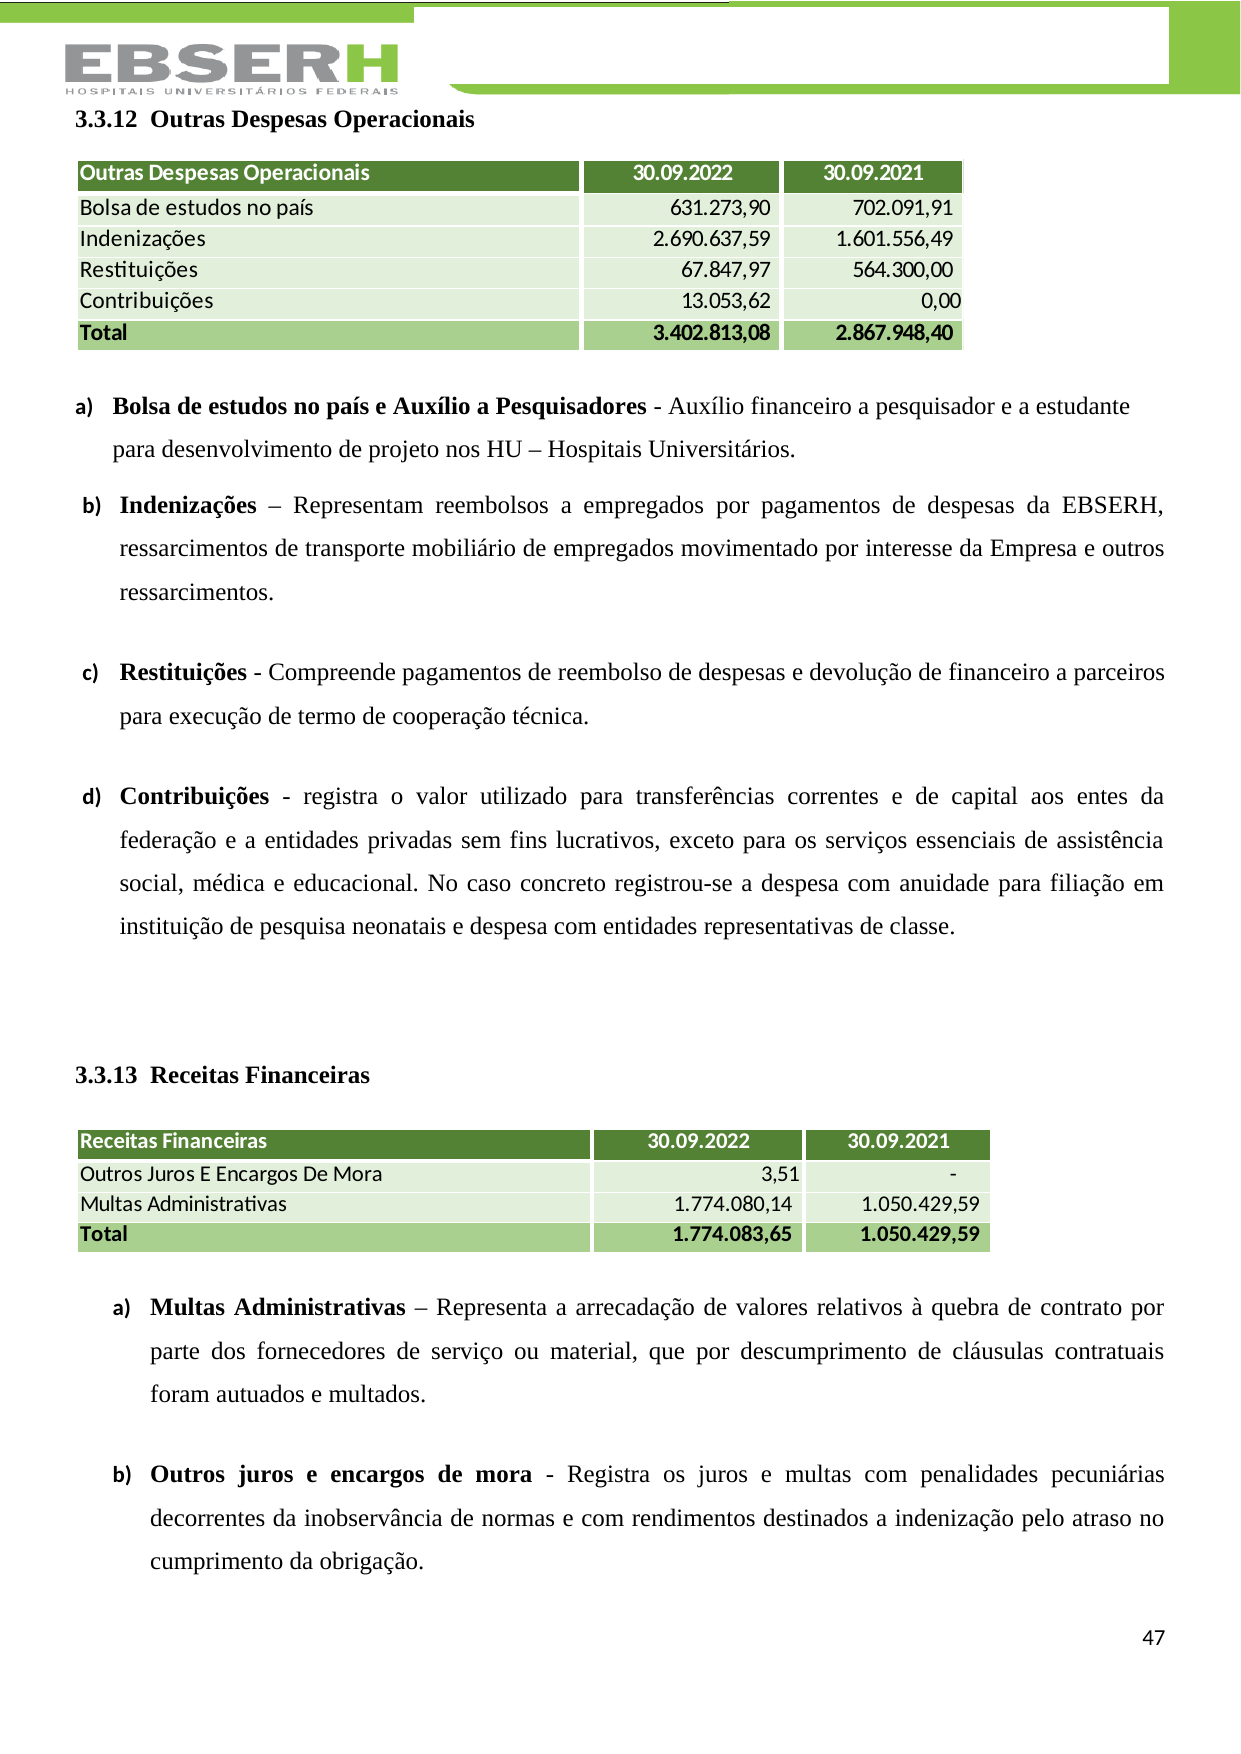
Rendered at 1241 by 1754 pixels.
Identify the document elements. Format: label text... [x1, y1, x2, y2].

list Outras Despesas Operacionais [75, 104, 1165, 133]
list Indenizações – Representam reembolsos a empregados por pagamentos de despesas da EBSERH, ressarcimentos de transporte mobiliário de empregados movimentado por interesse da Empresa e outros ressarcimentos. [82, 490, 1165, 605]
list Outros juros e encargos de mora - Registra os juros e multas com penalidades pecuniárias decorrentes da inobservância de normas e com rendimentos destinados a indenização pelo atraso no cumprimento da obrigação. [112, 1459, 1165, 1575]
list Receitas Financeiras [75, 1060, 1165, 1088]
list Multas Administrativas – Representa a arrecadação de valores relativos à quebra de contrato por parte dos fornecedores de serviço ou material, que por descumprimento de cláusulas contratuais foram autuados e multados. [112, 1292, 1165, 1408]
list Bolsa de estudos no país e Auxílio a Pesquisadores - Auxílio financeiro a pesquisador e a estudante para desenvolvimento de projeto nos HU – Hospitais Universitários. [75, 391, 1165, 463]
list Contribuições - registra o valor utilizado para transferências correntes e de capital aos entes da federação e a entidades privadas sem fins lucrativos, exceto para os serviços essenciais de assistência social, médica e educacional. No caso concreto registrou-se a despesa com anuidade para filiação em instituição de pesquisa neonatais e despesa com entidades representativas de classe. [82, 781, 1165, 940]
list Restituições - Compreende pagamentos de reembolso de despesas e devolução de financeiro a parceiros para execução de termo de cooperação técnica. [82, 657, 1165, 729]
